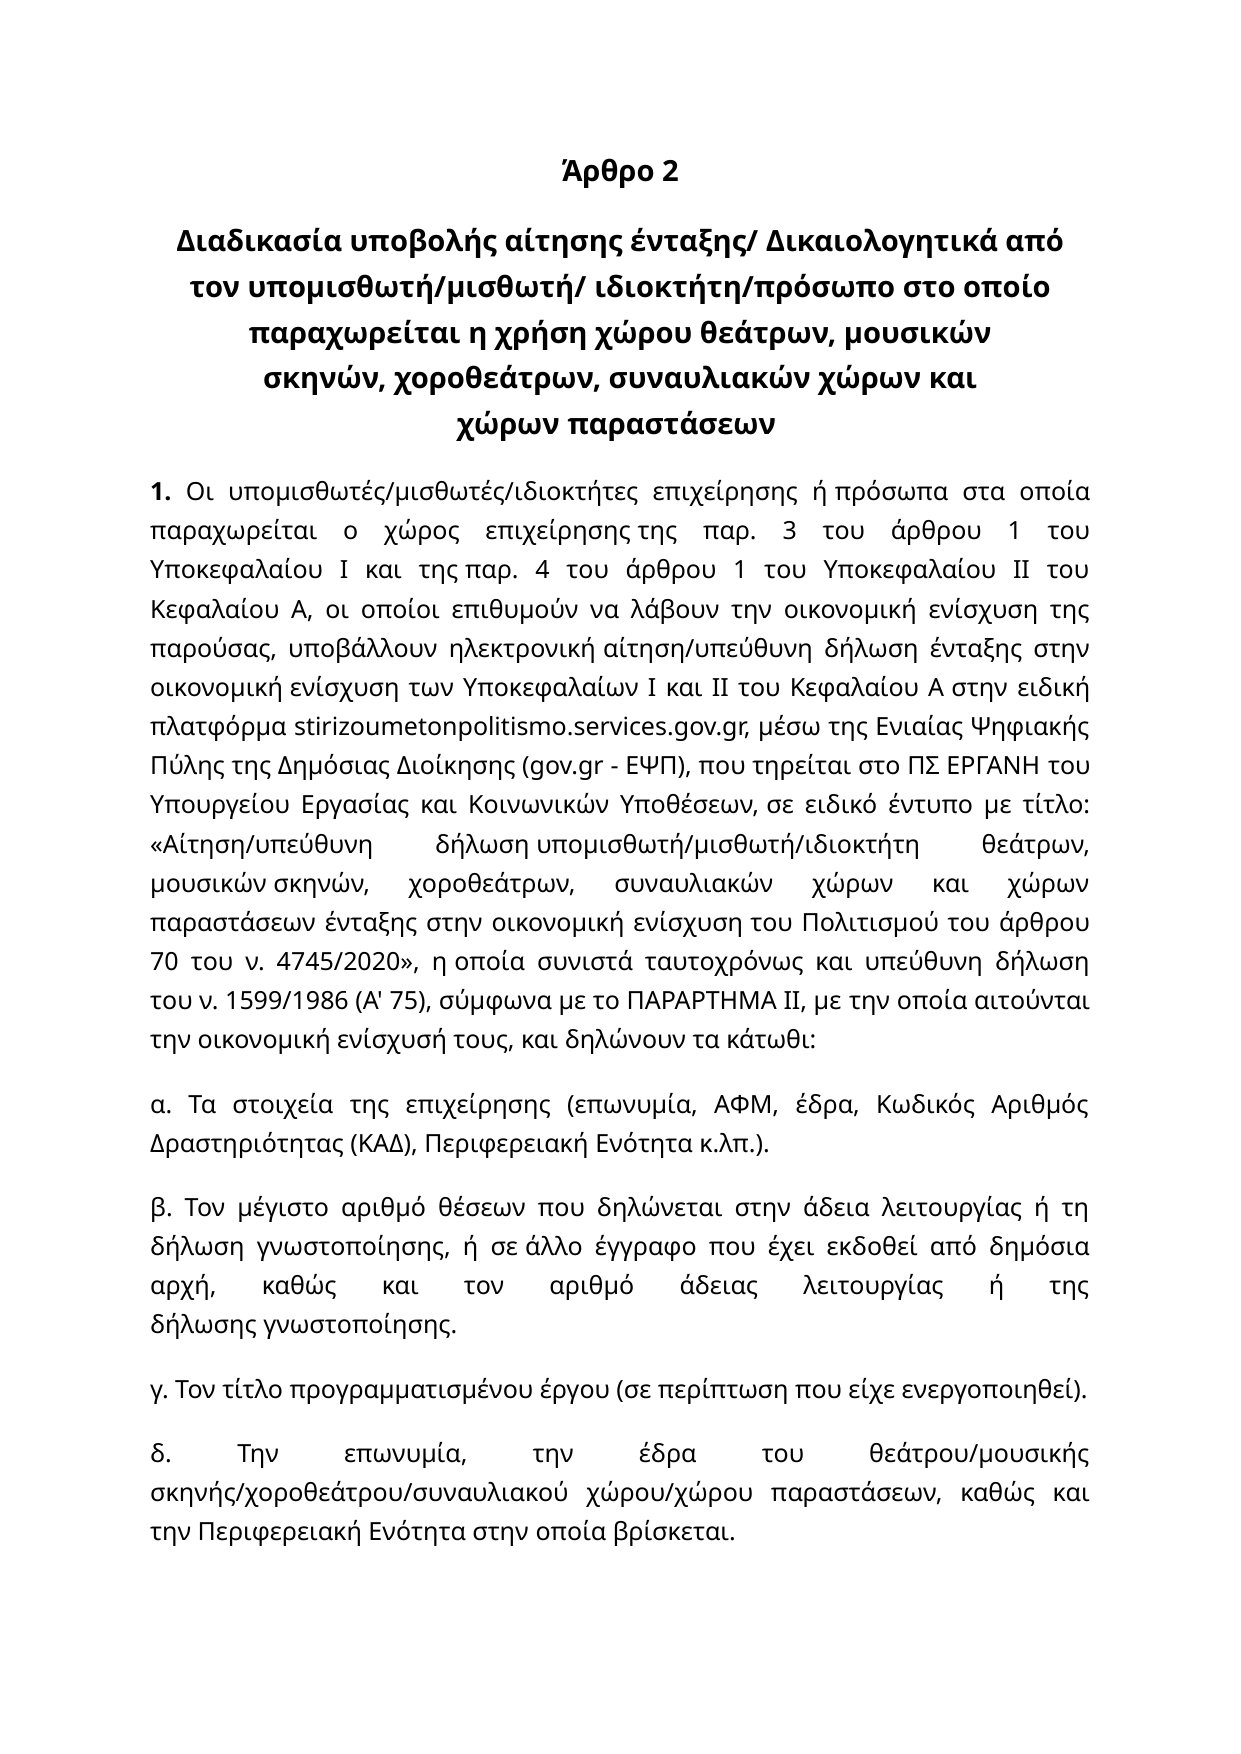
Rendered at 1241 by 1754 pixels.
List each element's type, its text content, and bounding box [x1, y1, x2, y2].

text α. Τα στοιχεία της επιχείρησης (επωνυμία, ΑΦΜ, έδρα, Κωδικός Αριθμός Δραστηριότητας (ΚΑΔ), Περιφερειακή Ενότητα κ.λπ.). [150, 1086, 1090, 1159]
subtitle Άρθρο 2 [150, 150, 1090, 190]
text 1. Οι υπομισθωτές/μισθωτές/ιδιοκτήτες επιχείρησης ή πρόσωπα στα οποία παραχωρείται ο χώρος επιχείρησης της παρ. 3 του άρθρου 1 του Υποκεφαλαίου Ι και της παρ. 4 του άρθρου 1 του Υποκεφαλαίου ΙΙ του Κεφαλαίου Α, οι οποίοι επιθυμούν να λάβουν την οικονομική ενίσχυση της παρούσας, υποβάλλουν ηλεκτρονική αίτηση/υπεύθυνη δήλωση ένταξης στην οικονομική ενίσχυση των Υποκεφαλαίων Ι και ΙΙ του Κεφαλαίου Α στην ειδική πλατφόρμα stirizoumetonpolitismo.services.gov.gr, μέσω της Ενιαίας Ψηφιακής Πύλης της Δημόσιας Διοίκησης (gov.gr - ΕΨΠ), που τηρείται στο ΠΣ ΕΡΓΑΝΗ του Υπουργείου Εργασίας και Κοινωνικών Υποθέσεων, σε ειδικό έντυπο με τίτλο: «Αίτηση/υπεύθυνη δήλωση υπομισθωτή/μισθωτή/ιδιοκτήτη θεάτρων, μουσικών σκηνών, χοροθεάτρων, συναυλιακών χώρων και χώρων παραστάσεων ένταξης στην οικονομική ενίσχυση του Πολιτισμού του άρθρου 70 του ν. 4745/2020», η οποία συνιστά ταυτοχρόνως και υπεύθυνη δήλωση του ν. 1599/1986 (Α' 75), σύμφωνα με το ΠΑΡΑΡΤΗΜΑ ΙΙ, με την οποία αιτούνται την οικονομική ενίσχυσή τους, και δηλώνουν τα κάτωθι: [150, 474, 1090, 1056]
text γ. Τον τίτλο προγραμματισμένου έργου (σε περίπτωση που είχε ενεργοποιηθεί). [150, 1371, 1090, 1405]
text β. Τον μέγιστο αριθμό θέσεων που δηλώνεται στην άδεια λειτουργίας ή τη δήλωση γνωστοποίησης, ή σε άλλο έγγραφο που έχει εκδοθεί από δημόσια αρχή, καθώς και τον αριθμό άδειας λειτουργίας ή της δήλωσης γνωστοποίησης. [150, 1189, 1090, 1341]
subtitle Διαδικασία υποβολής αίτησης ένταξης/ Δικαιολογητικά από τον υπομισθωτή/μισθωτή/ ιδιοκτήτη/πρόσωπο στο οποίο παραχωρείται η χρήση χώρου θεάτρων, μουσικών σκηνών, χοροθεάτρων, συναυλιακών χώρων και χώρων παραστάσεων [150, 221, 1090, 443]
text δ. Την επωνυμία, την έδρα του θεάτρου/μουσικής σκηνής/χοροθεάτρου/συναυλιακού χώρου/χώρου παραστάσεων, καθώς και την Περιφερειακή Ενότητα στην οποία βρίσκεται. [150, 1435, 1090, 1548]
